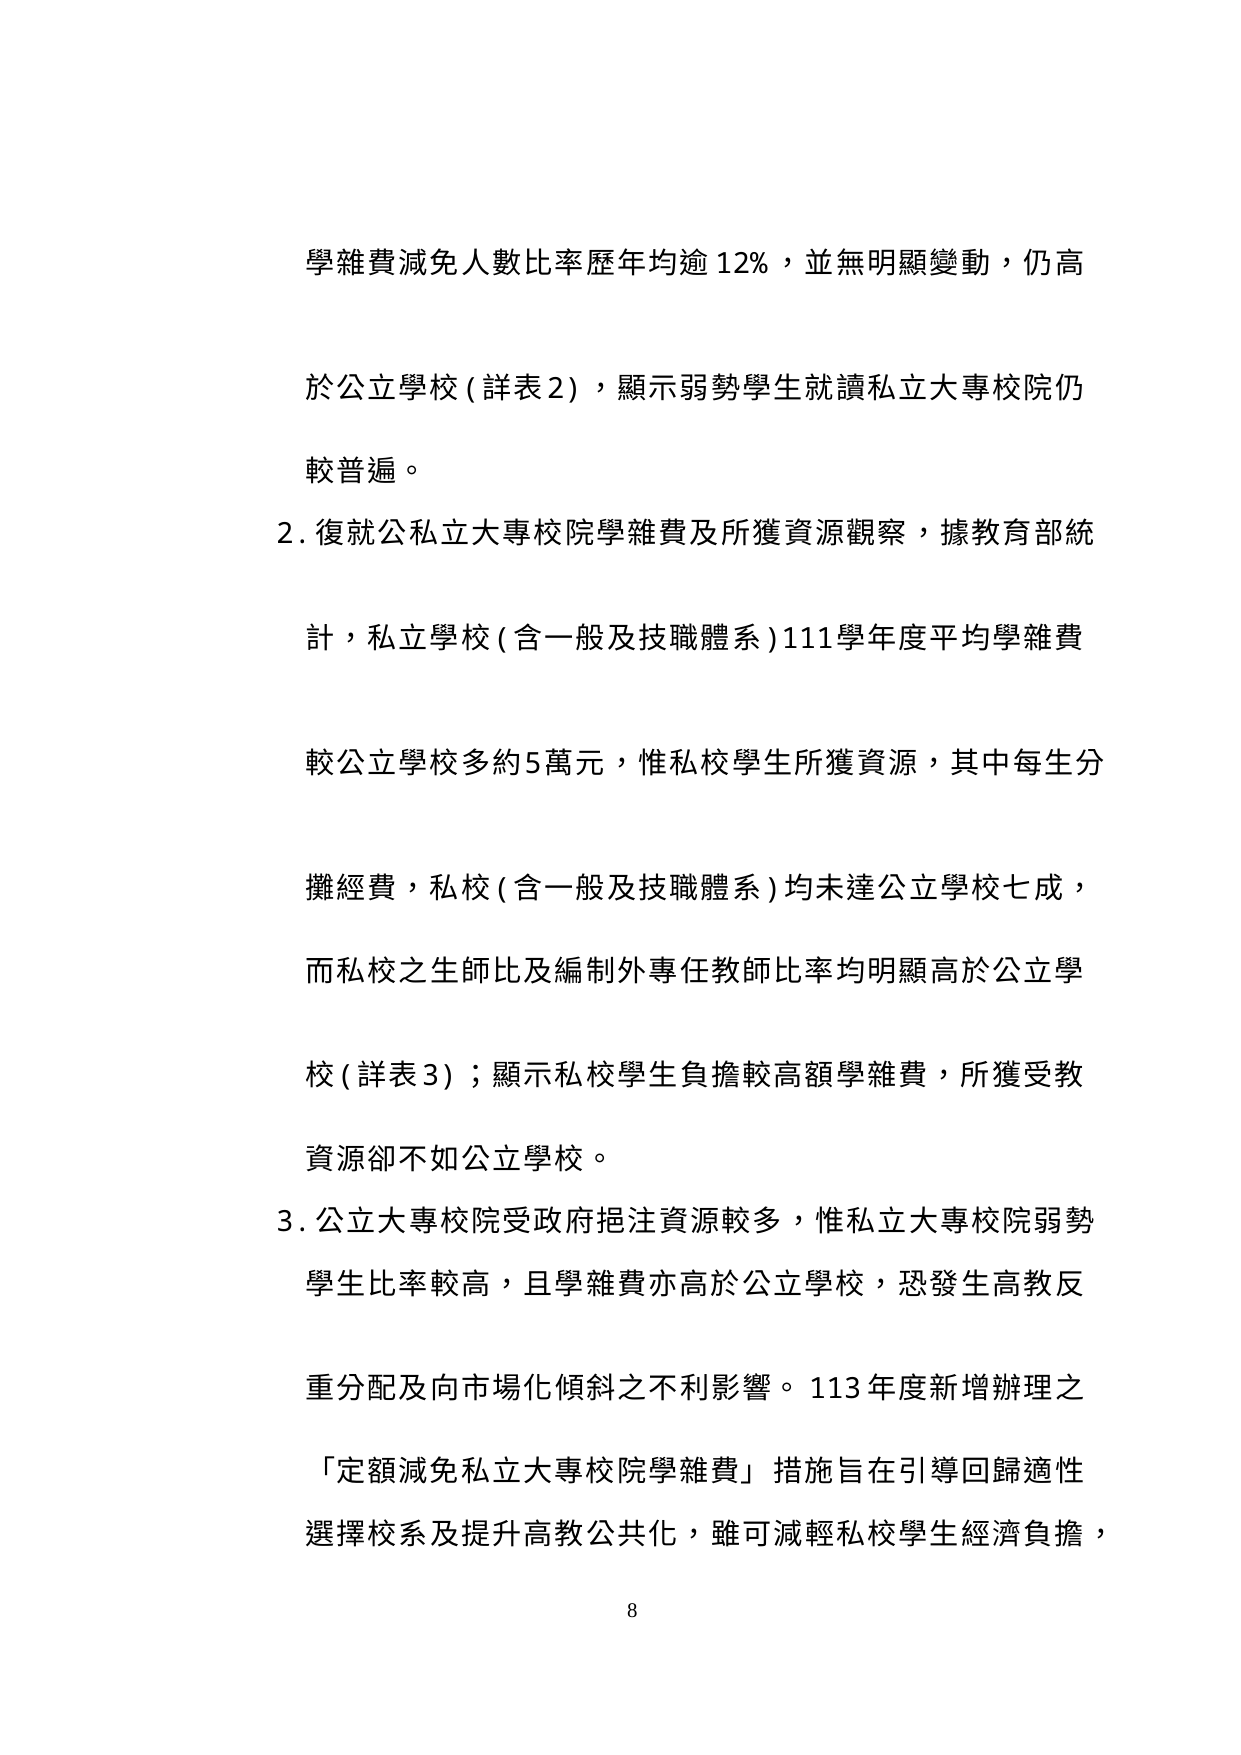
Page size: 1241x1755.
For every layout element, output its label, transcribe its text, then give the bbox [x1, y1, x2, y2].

text 3.公立大專校院受政府挹注資源較多，惟私立大專校院弱勢學生比率較高，且學雜費亦高於公立學校，恐發生高教反重分配及向市場化傾斜之不利影響。113年度新增辦理之「定額減免私立大專校院學雜費」措施旨在引導回歸適性選擇校系及提升高教公共化，雖可減輕私校學生經濟負擔，惟教育平權係指受教機會及立足點之平等，且公共化並非公有化，而除學費由社會共同負擔之議題外，尚包括大學民主參與及自主管理之實踐等面向，允宜賡續強化大學評鑑機制以督導私立大專校院完善校園治理。 [267, 1177, 1106, 1552]
text 2.復就公私立大專校院學雜費及所獲資源觀察，據教育部統計，私立學校(含一般及技職體系)111學年度平均學雜費較公立學校多約5萬元，惟私校學生所獲資源，其中每生分攤經費，私校(含一般及技職體系)均未達公立學校七成，而私校之生師比及編制外專任教師比率均明顯高於公立學校(詳表3)；顯示私校學生負擔較高額學雜費，所獲受教資源卻不如公立學校。 [267, 490, 1106, 1177]
text 學雜費減免人數比率歷年均逾12%，並無明顯變動，仍高於公立學校(詳表2)，顯示弱勢學生就讀私立大專校院仍較普遍。 [267, 177, 1106, 490]
